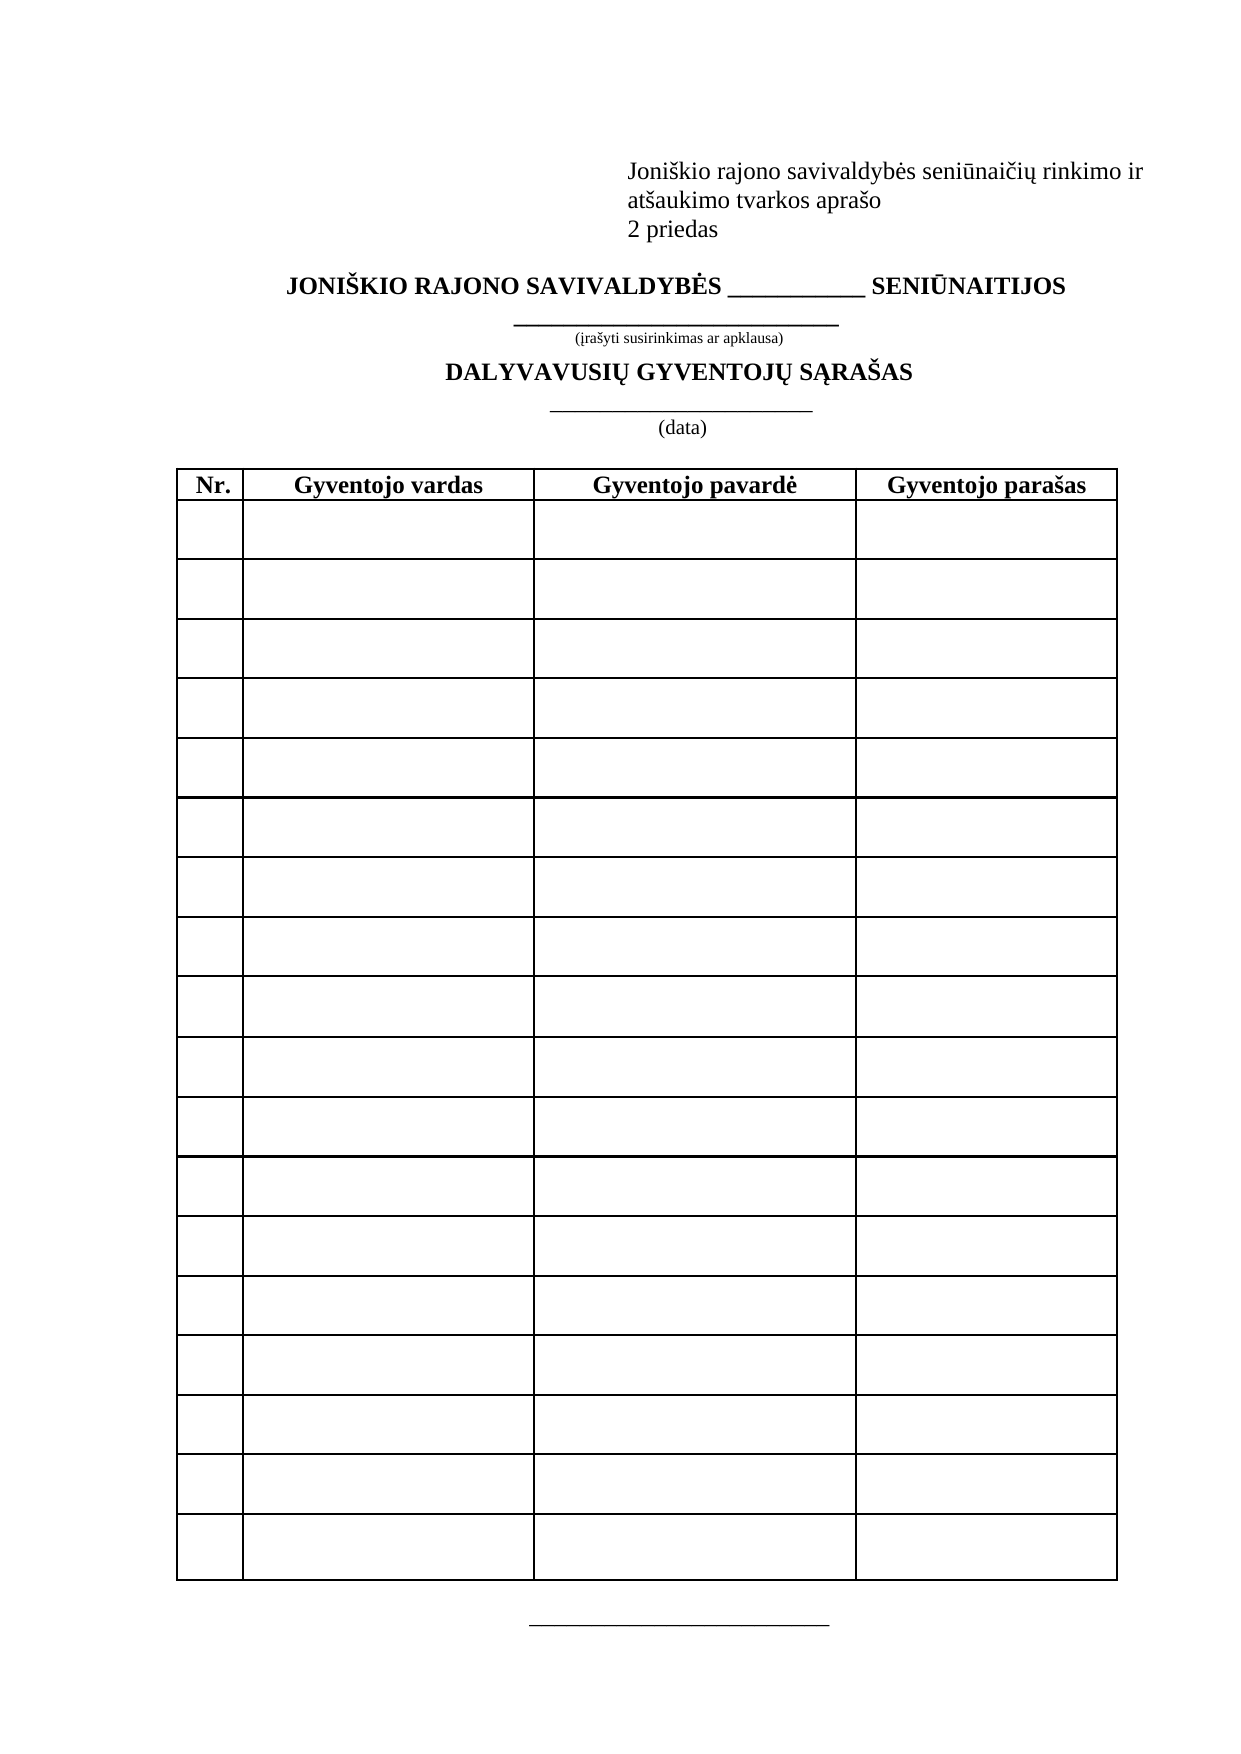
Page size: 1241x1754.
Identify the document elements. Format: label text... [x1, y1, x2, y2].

table_cell [535, 977, 855, 1036]
table_cell [535, 620, 855, 677]
text JONIŠKIO RAJONO SAVIVALDYBĖS ___________ SENIŪNAITIJOS [177, 271, 1181, 300]
table_cell [178, 918, 242, 975]
table_cell [178, 977, 242, 1036]
table_cell [535, 1098, 855, 1155]
table_cell [244, 1277, 533, 1334]
table_cell [535, 1217, 855, 1274]
text ________________________ [177, 1600, 1181, 1629]
table_cell [178, 620, 242, 677]
table_header Gyventojo pavardė [535, 470, 855, 498]
table_cell [857, 1396, 1116, 1453]
table_cell [535, 1277, 855, 1334]
table_cell [535, 1396, 855, 1453]
table_cell [857, 799, 1116, 856]
table_cell [857, 1038, 1116, 1096]
table_cell [178, 799, 242, 856]
table_header Gyventojo vardas [244, 470, 533, 498]
table_cell [535, 918, 855, 975]
table_cell [857, 1158, 1116, 1215]
table_cell [857, 858, 1116, 916]
text atšaukimo tvarkos aprašo [627, 185, 1181, 214]
table_cell [857, 501, 1116, 558]
table_cell [178, 1217, 242, 1274]
table_cell [244, 1455, 533, 1513]
table_cell [857, 560, 1116, 618]
table_cell [178, 1515, 242, 1578]
text DALYVAVUSIŲ GYVENTOJŲ SĄRAŠAS [177, 357, 1181, 386]
table_cell [244, 1515, 533, 1578]
table_cell [535, 1336, 855, 1394]
table_cell [178, 739, 242, 796]
table_cell [244, 1336, 533, 1394]
table_cell [178, 1038, 242, 1096]
table_cell [857, 1217, 1116, 1274]
table_cell [857, 1277, 1116, 1334]
table_cell [178, 1455, 242, 1513]
table_cell [857, 1336, 1116, 1394]
table_cell [178, 1277, 242, 1334]
table_cell [178, 560, 242, 618]
table_cell [857, 620, 1116, 677]
table_cell [857, 679, 1116, 737]
table_cell [535, 1515, 855, 1578]
table_header Gyventojo parašas [857, 470, 1116, 498]
table_cell [244, 918, 533, 975]
table_cell [857, 1098, 1116, 1155]
table_cell [857, 1455, 1116, 1513]
table_cell [535, 858, 855, 916]
table_cell [178, 679, 242, 737]
text __________________________ [177, 300, 1181, 329]
table_cell [178, 858, 242, 916]
table_cell [535, 799, 855, 856]
table_cell [535, 1038, 855, 1096]
table_cell [535, 679, 855, 737]
table_cell [244, 799, 533, 856]
text (data) [177, 415, 1181, 439]
table_header Nr. [178, 470, 242, 498]
table_cell [535, 1455, 855, 1513]
table_cell [857, 918, 1116, 975]
table_cell [535, 739, 855, 796]
table_cell [244, 620, 533, 677]
table_cell [244, 560, 533, 618]
table_cell [535, 560, 855, 618]
table_cell [535, 1158, 855, 1215]
table_cell [244, 1158, 533, 1215]
table_cell [244, 1396, 533, 1453]
table_cell [857, 977, 1116, 1036]
table_cell [535, 501, 855, 558]
table_cell [244, 1038, 533, 1096]
table_cell [244, 679, 533, 737]
text (įrašyti susirinkimas ar apklausa) [177, 329, 1181, 357]
table_cell [857, 739, 1116, 796]
table_cell [857, 1515, 1116, 1578]
table_cell [244, 739, 533, 796]
table_cell [178, 501, 242, 558]
text Joniškio rajono savivaldybės seniūnaičių rinkimo ir [627, 156, 1181, 185]
text _____________________ [177, 386, 1181, 415]
text 2 priedas [177, 214, 1181, 242]
table_cell [244, 1098, 533, 1155]
table_cell [244, 1217, 533, 1274]
table_cell [178, 1098, 242, 1155]
table_cell [244, 501, 533, 558]
table_cell [178, 1396, 242, 1453]
table_cell [178, 1336, 242, 1394]
table_cell [178, 1158, 242, 1215]
table_cell [244, 977, 533, 1036]
table_cell [244, 858, 533, 916]
